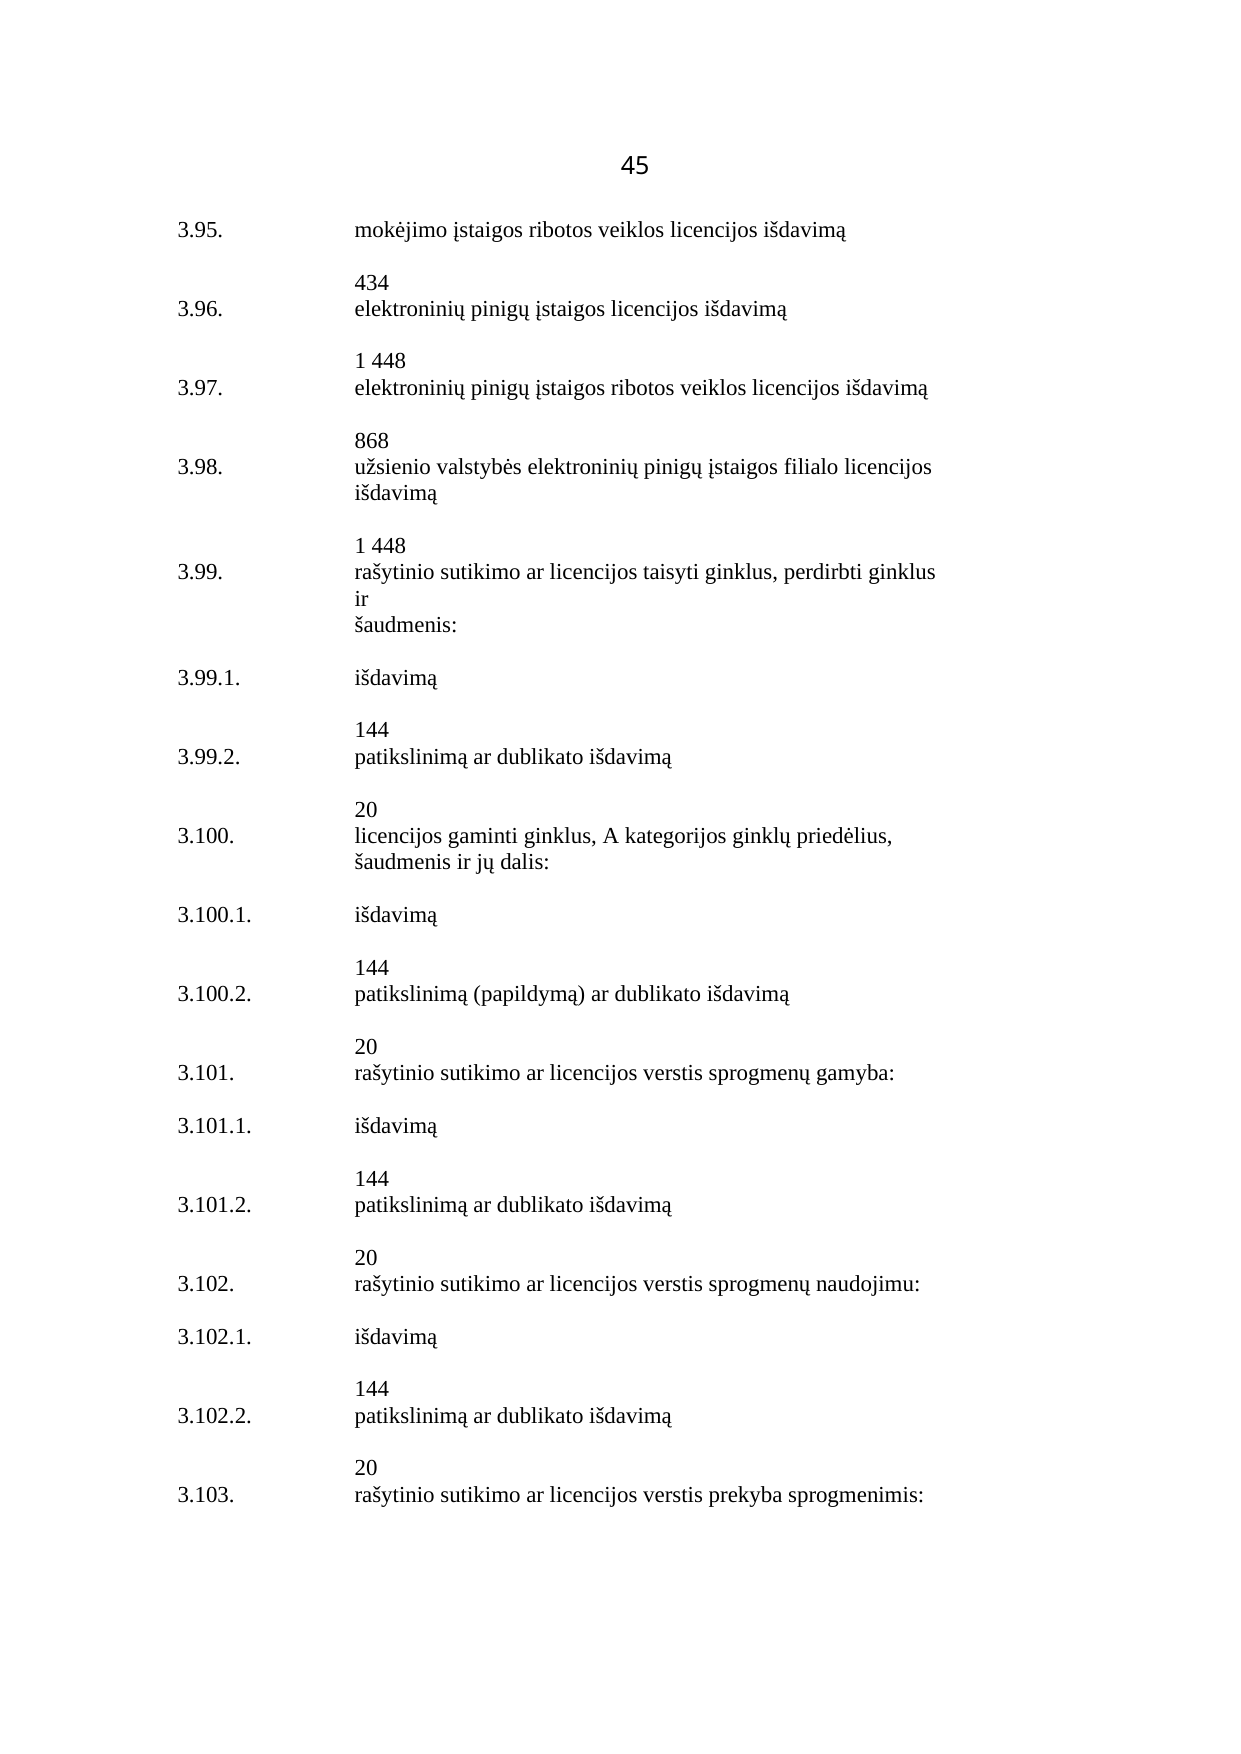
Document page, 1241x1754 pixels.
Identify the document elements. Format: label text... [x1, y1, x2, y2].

text 3.96. elektroninių pinigų įstaigos licencijos išdavimą 1 448 [177, 295, 945, 374]
text 3.102. rašytinio sutikimo ar licencijos verstis sprogmenų naudojimu: [177, 1270, 945, 1323]
text 3.100.2. patikslinimą (papildymą) ar dublikato išdavimą 20 [177, 980, 945, 1059]
text 3.97. elektroninių pinigų įstaigos ribotos veiklos licencijos išdavimą 868 [177, 374, 945, 453]
text 3.101.1. išdavimą 144 [177, 1112, 945, 1191]
text 3.95. mokėjimo įstaigos ribotos veiklos licencijos išdavimą 434 [177, 216, 945, 295]
text 3.102.2. patikslinimą ar dublikato išdavimą 20 [177, 1402, 945, 1481]
text 3.99. rašytinio sutikimo ar licencijos taisyti ginklus, perdirbti ginklus ir [177, 558, 945, 611]
text šaudmenis ir jų dalis: [354, 848, 945, 901]
text 3.99.1. išdavimą 144 [177, 664, 945, 743]
text šaudmenis: [354, 611, 945, 664]
text 3.100.1. išdavimą 144 [177, 901, 945, 980]
text 3.98. užsienio valstybės elektroninių pinigų įstaigos filialo licencijos [177, 453, 945, 479]
text 3.102.1. išdavimą 144 [177, 1323, 945, 1402]
text išdavimą 1 448 [354, 479, 945, 558]
text 3.101.2. patikslinimą ar dublikato išdavimą 20 [177, 1191, 945, 1270]
text 3.99.2. patikslinimą ar dublikato išdavimą 20 [177, 743, 945, 822]
text 3.103. rašytinio sutikimo ar licencijos verstis prekyba sprogmenimis: [177, 1481, 945, 1533]
text 3.101. rašytinio sutikimo ar licencijos verstis sprogmenų gamyba: [177, 1059, 945, 1112]
text 3.100. licencijos gaminti ginklus, A kategorijos ginklų priedėlius, [177, 822, 945, 848]
